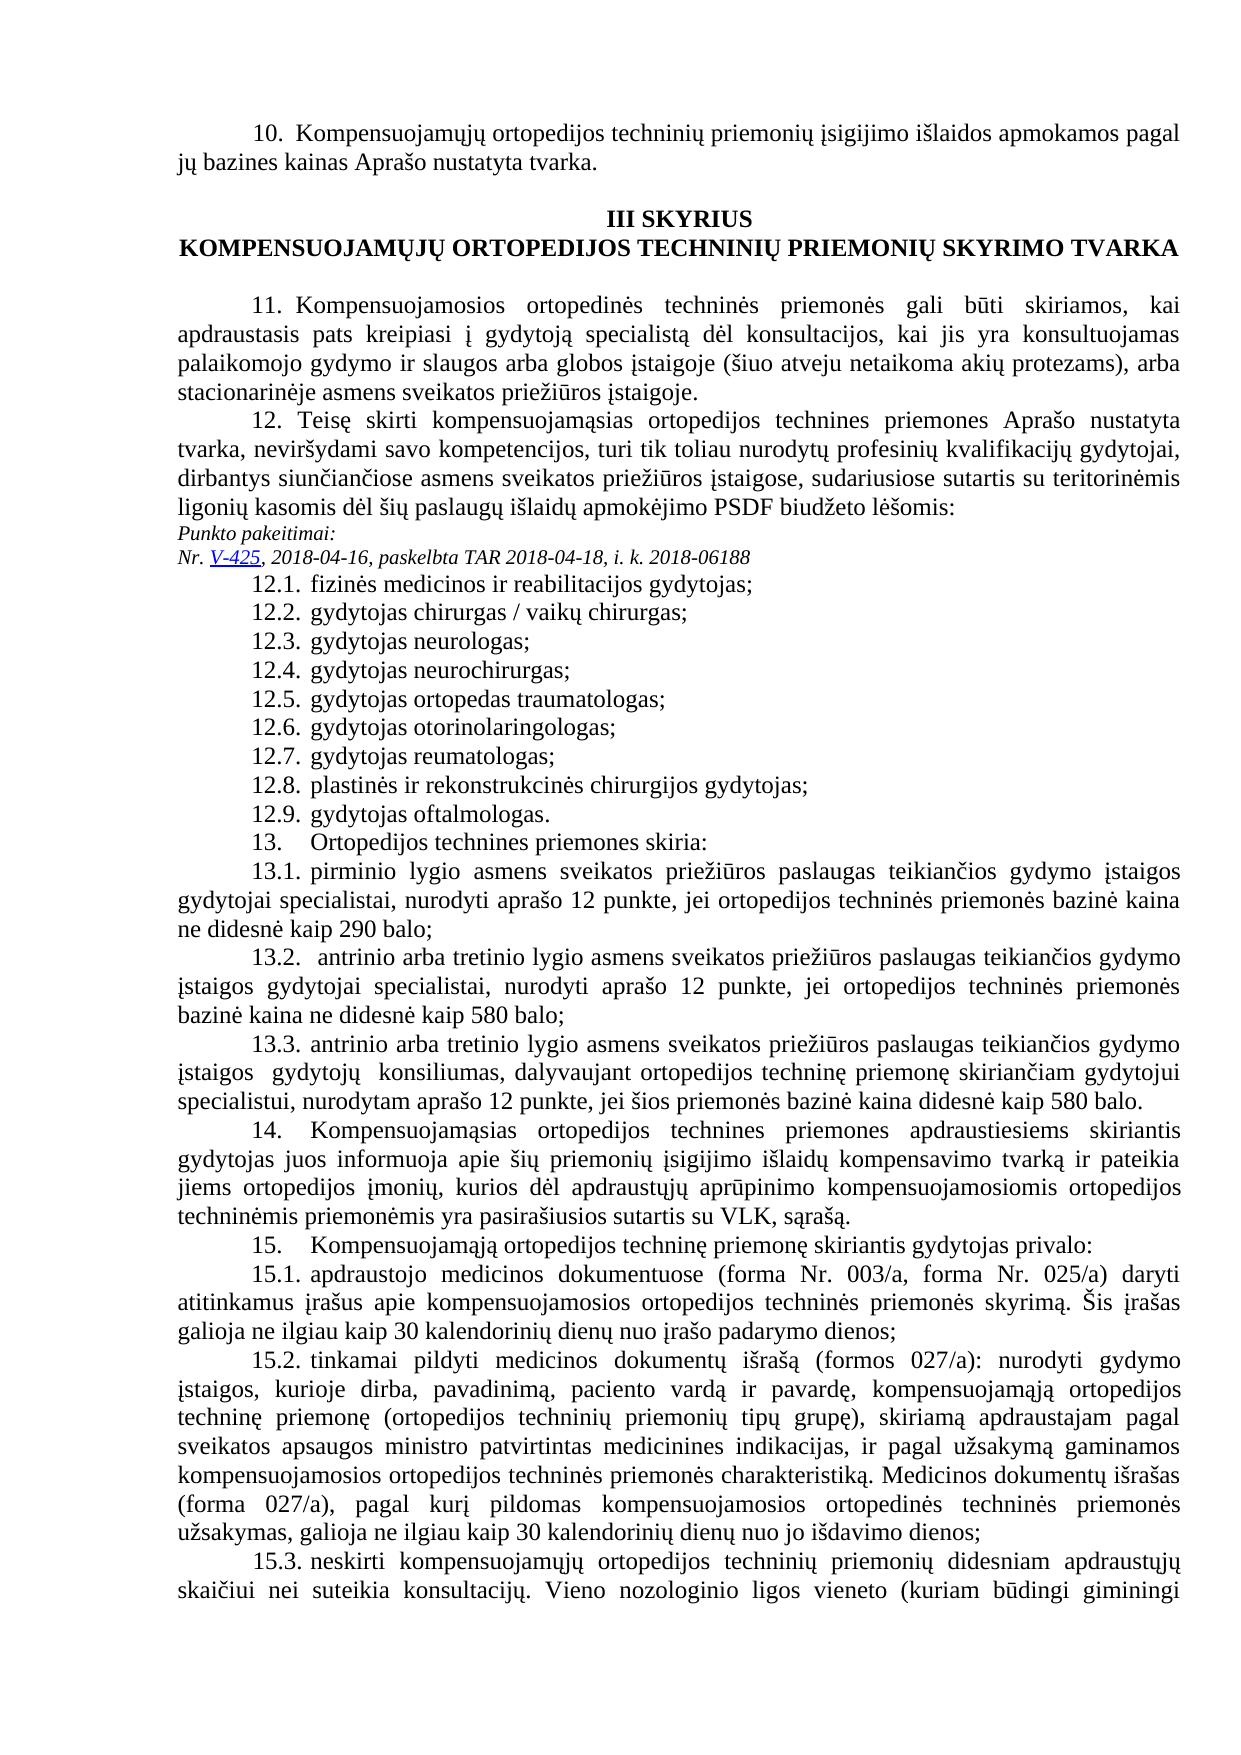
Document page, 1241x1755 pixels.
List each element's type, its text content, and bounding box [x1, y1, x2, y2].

text III SKYRIUS [177, 204, 1181, 233]
text KOMPENSUOJAMŲJŲ ORTOPEDIJOS TECHNINIŲ PRIEMONIŲ SKYRIMO TVARKA [177, 233, 1181, 262]
text 12.4. gydytojas neurochirurgas; [177, 655, 1181, 684]
text Punkto pakeitimai: [177, 521, 1181, 545]
text 13.3. antrinio arba tretinio lygio asmens sveikatos priežiūros paslaugas teikiančios gydymo įstaigos gydytojų konsiliumas, dalyvaujant ortopedijos techninę priemonę skiriančiam gydytojui specialistui, nurodytam aprašo 12 punkte, jei šios priemonės bazinė kaina didesnė kaip 580 balo. [177, 1029, 1181, 1115]
text 15.3. neskirti kompensuojamųjų ortopedijos techninių priemonių didesniam apdraustųjų skaičiui nei suteikia konsultacijų. Vieno nozologinio ligos vieneto (kuriam būdingi giminingi [177, 1546, 1181, 1604]
text 12.7. gydytojas reumatologas; [177, 741, 1181, 770]
text 12.1. fizinės medicinos ir reabilitacijos gydytojas; [177, 569, 1181, 597]
text 12.6. gydytojas otorinolaringologas; [177, 712, 1181, 741]
text 12.5. gydytojas ortopedas traumatologas; [177, 684, 1181, 712]
text 13.1. pirminio lygio asmens sveikatos priežiūros paslaugas teikiančios gydymo įstaigos gydytojai specialistai, nurodyti aprašo 12 punkte, jei ortopedijos techninės priemonės bazinė kaina ne didesnė kaip 290 balo; [177, 856, 1181, 942]
text 12.8. plastinės ir rekonstrukcinės chirurgijos gydytojas; [177, 770, 1181, 799]
text 14. Kompensuojamąsias ortopedijos technines priemones apdraustiesiems skiriantis gydytojas juos informuoja apie šių priemonių įsigijimo išlaidų kompensavimo tvarką ir pateikia jiems ortopedijos įmonių, kurios dėl apdraustųjų aprūpinimo kompensuojamosiomis ortopedijos techninėmis priemonėmis yra pasirašiusios sutartis su VLK, sąrašą. [177, 1115, 1181, 1230]
text 11. Kompensuojamosios ortopedinės techninės priemonės gali būti skiriamos, kai apdraustasis pats kreipiasi į gydytoją specialistą dėl konsultacijos, kai jis yra konsultuojamas palaikomojo gydymo ir slaugos arba globos įstaigoje (šiuo atveju netaikoma akių protezams), arba stacionarinėje asmens sveikatos priežiūros įstaigoje. [177, 291, 1181, 406]
text 13. Ortopedijos technines priemones skiria: [177, 827, 1181, 856]
text 13.2. antrinio arba tretinio lygio asmens sveikatos priežiūros paslaugas teikiančios gydymo įstaigos gydytojai specialistai, nurodyti aprašo 12 punkte, jei ortopedijos techninės priemonės bazinė kaina ne didesnė kaip 580 balo; [177, 942, 1181, 1029]
text 10. Kompensuojamųjų ortopedijos techninių priemonių įsigijimo išlaidos apmokamos pagal jų bazines kainas Aprašo nustatyta tvarka. [177, 118, 1181, 176]
text Nr. V-425, 2018-04-16, paskelbta TAR 2018-04-18, i. k. 2018-06188 [177, 545, 1181, 569]
text 15. Kompensuojamąją ortopedijos techninę priemonę skiriantis gydytojas privalo: [177, 1230, 1181, 1259]
text 12.9. gydytojas oftalmologas. [177, 799, 1181, 827]
text 12.3. gydytojas neurologas; [177, 626, 1181, 655]
text 12. Teisę skirti kompensuojamąsias ortopedijos technines priemones Aprašo nustatyta tvarka, neviršydami savo kompetencijos, turi tik toliau nurodytų profesinių kvalifikacijų gydytojai, dirbantys siunčiančiose asmens sveikatos priežiūros įstaigose, sudariusiose sutartis su teritorinėmis ligonių kasomis dėl šių paslaugų išlaidų apmokėjimo PSDF biudžeto lėšomis: [177, 406, 1181, 521]
text 12.2. gydytojas chirurgas / vaikų chirurgas; [177, 597, 1181, 626]
text 15.2. tinkamai pildyti medicinos dokumentų išrašą (formos 027/a): nurodyti gydymo įstaigos, kurioje dirba, pavadinimą, paciento vardą ir pavardę, kompensuojamąją ortopedijos techninę priemonę (ortopedijos techninių priemonių tipų grupę), skiriamą apdraustajam pagal sveikatos apsaugos ministro patvirtintas medicinines indikacijas, ir pagal užsakymą gaminamos kompensuojamosios ortopedijos techninės priemonės charakteristiką. Medicinos dokumentų išrašas (forma 027/a), pagal kurį pildomas kompensuojamosios ortopedinės techninės priemonės užsakymas, galioja ne ilgiau kaip 30 kalendorinių dienų nuo jo išdavimo dienos; [177, 1345, 1181, 1546]
text 15.1. apdraustojo medicinos dokumentuose (forma Nr. 003/a, forma Nr. 025/a) daryti atitinkamus įrašus apie kompensuojamosios ortopedijos techninės priemonės skyrimą. Šis įrašas galioja ne ilgiau kaip 30 kalendorinių dienų nuo įrašo padarymo dienos; [177, 1259, 1181, 1345]
